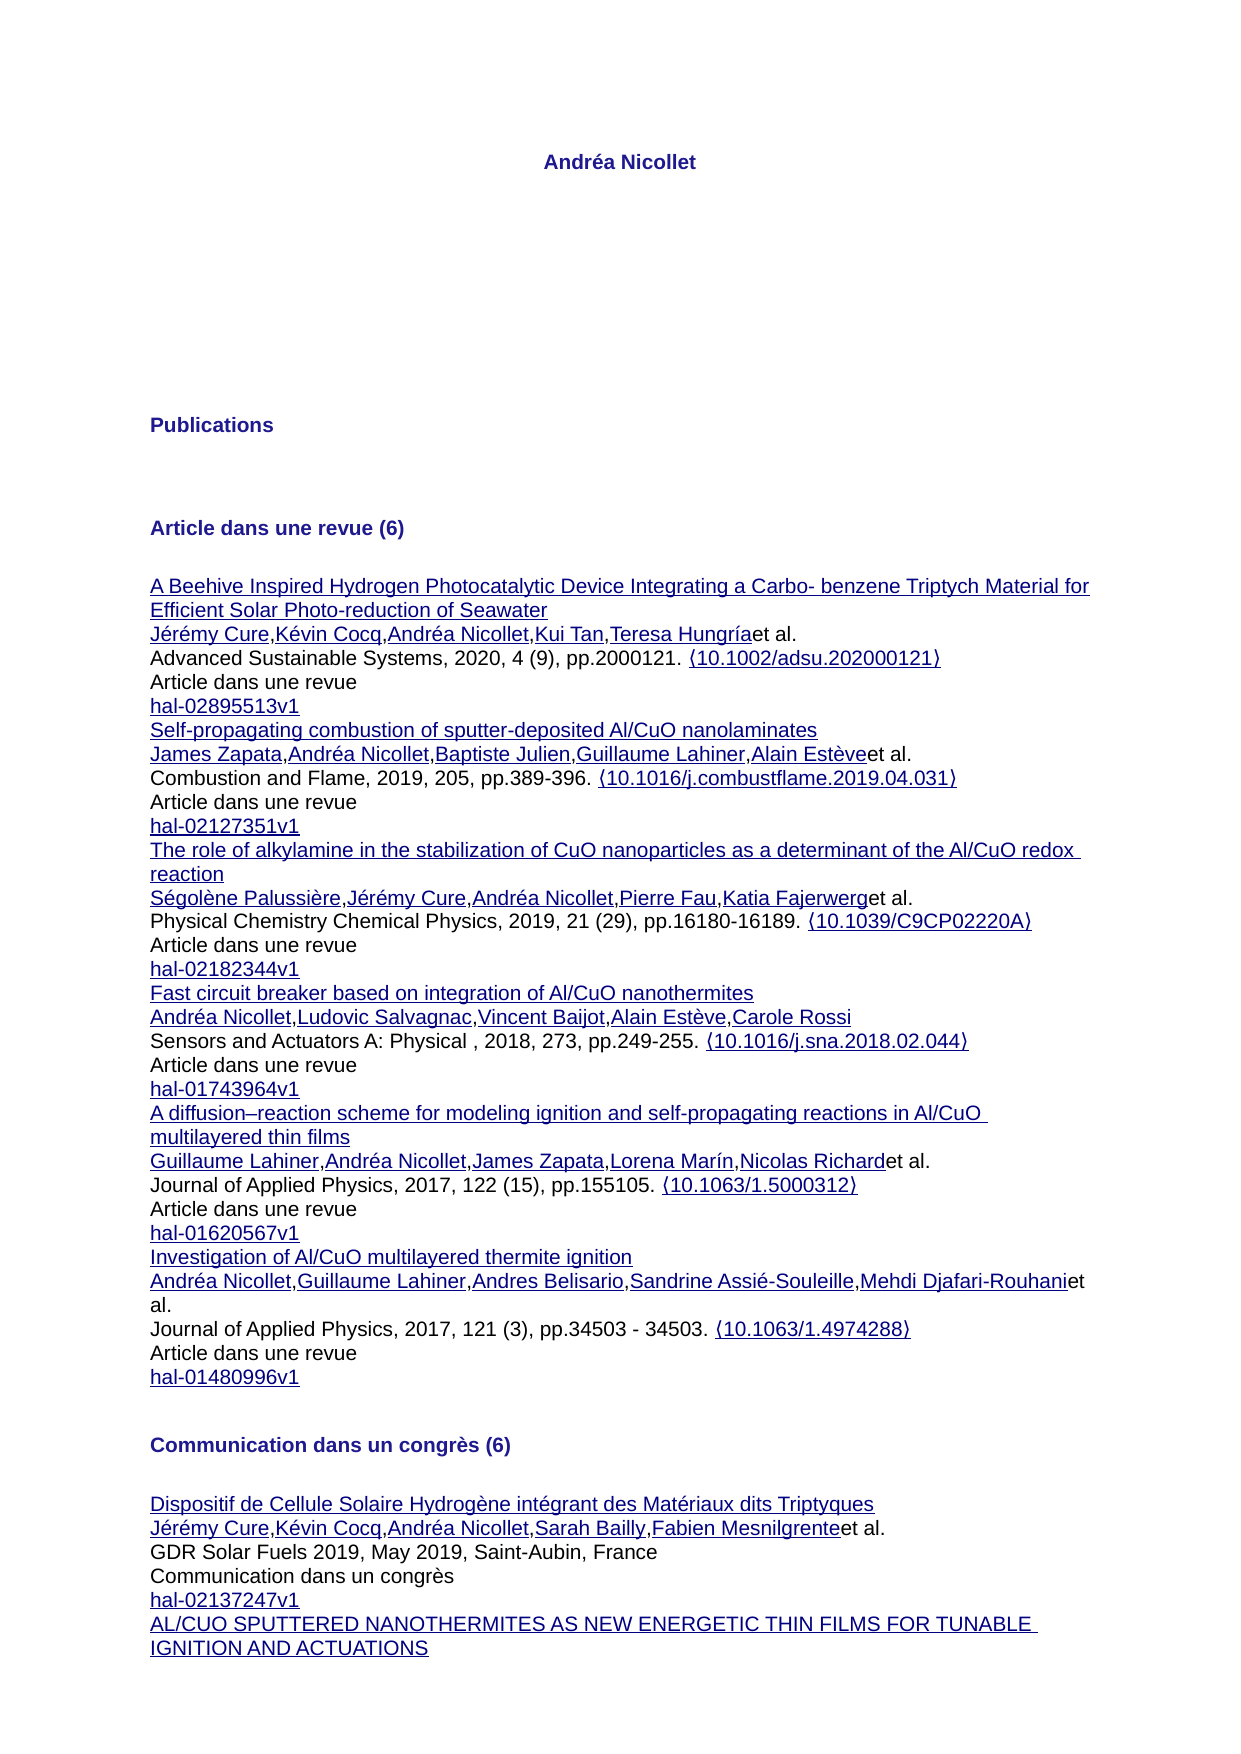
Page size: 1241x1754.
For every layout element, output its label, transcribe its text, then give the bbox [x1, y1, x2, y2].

table_cell Self-propagating combustion of sputter-deposited Al/CuO nanolaminates James Zapata,Andréa Nicollet,Baptiste Julien,Guillaume Lahiner,Alain Estèveet al. Combustion and Flame, 2019, 205, pp.389-396. ⟨10.1016/j.combustflame.2019.04.031⟩ Article dans une revue hal-02127351v1 [150, 718, 1090, 837]
table_header A Beehive Inspired Hydrogen Photocatalytic Device Integrating a Carbo- benzene Triptych Material for [150, 574, 1090, 595]
table_cell Fast circuit breaker based on integration of Al/CuO nanothermites Andréa Nicollet,Ludovic Salvagnac,Vincent Baijot,Alain Estève,Carole Rossi Sensors and Actuators A: Physical , 2018, 273, pp.249-255. ⟨10.1016/j.sna.2018.02.044⟩ Article dans une revue hal-01743964v1 [150, 981, 1090, 1101]
subtitle Article dans une revue (6) [150, 516, 1090, 539]
table_cell Investigation of Al/CuO multilayered thermite ignition Andréa Nicollet,Guillaume Lahiner,Andres Belisario,Sandrine Assié-Souleille,Mehdi Djafari-Rouhaniet al. Journal of Applied Physics, 2017, 121 (3), pp.34503 - 34503. ⟨10.1063/1.4974288⟩ Article dans une revue hal-01480996v1 [150, 1245, 1090, 1388]
subtitle Andréa Nicollet [150, 150, 1090, 174]
table_header Efficient Solar Photo-reduction of Seawater Jérémy Cure,Kévin Cocq,Andréa Nicollet,Kui Tan,Teresa Hungríaet al. Advanced Sustainable Systems, 2020, 4 (9), pp.2000121. ⟨10.1002/adsu.202000121⟩ Article dans une revue hal-02895513v1 [150, 596, 1090, 718]
table_header Dispositif de Cellule Solaire Hydrogène intégrant des Matériaux dits Triptyques Jérémy Cure,Kévin Cocq,Andréa Nicollet,Sarah Bailly,Fabien Mesnilgrenteet al. GDR Solar Fuels 2019, May 2019, Saint-Aubin, France Communication dans un congrès hal-02137247v1 [150, 1492, 1090, 1611]
table_cell The role of alkylamine in the stabilization of CuO nanoparticles as a determinant of the Al/CuO redox reaction Ségolène Palussière,Jérémy Cure,Andréa Nicollet,Pierre Fau,Katia Fajerwerget al. Physical Chemistry Chemical Physics, 2019, 21 (29), pp.16180-16189. ⟨10.1039/C9CP02220A⟩ Article dans une revue hal-02182344v1 [150, 838, 1090, 981]
table_cell AL/CUO SPUTTERED NANOTHERMITES AS NEW ENERGETIC THIN FILMS FOR TUNABLE IGNITION AND ACTUATIONS [150, 1611, 1090, 1659]
table_cell A diffusion–reaction scheme for modeling ignition and self-propagating reactions in Al/CuO multilayered thin films Guillaume Lahiner,Andréa Nicollet,James Zapata,Lorena Marín,Nicolas Richardet al. Journal of Applied Physics, 2017, 122 (15), pp.155105. ⟨10.1063/1.5000312⟩ Article dans une revue hal-01620567v1 [150, 1101, 1090, 1245]
subtitle Publications [150, 412, 1090, 436]
subtitle Communication dans un congrès (6) [150, 1433, 1090, 1457]
